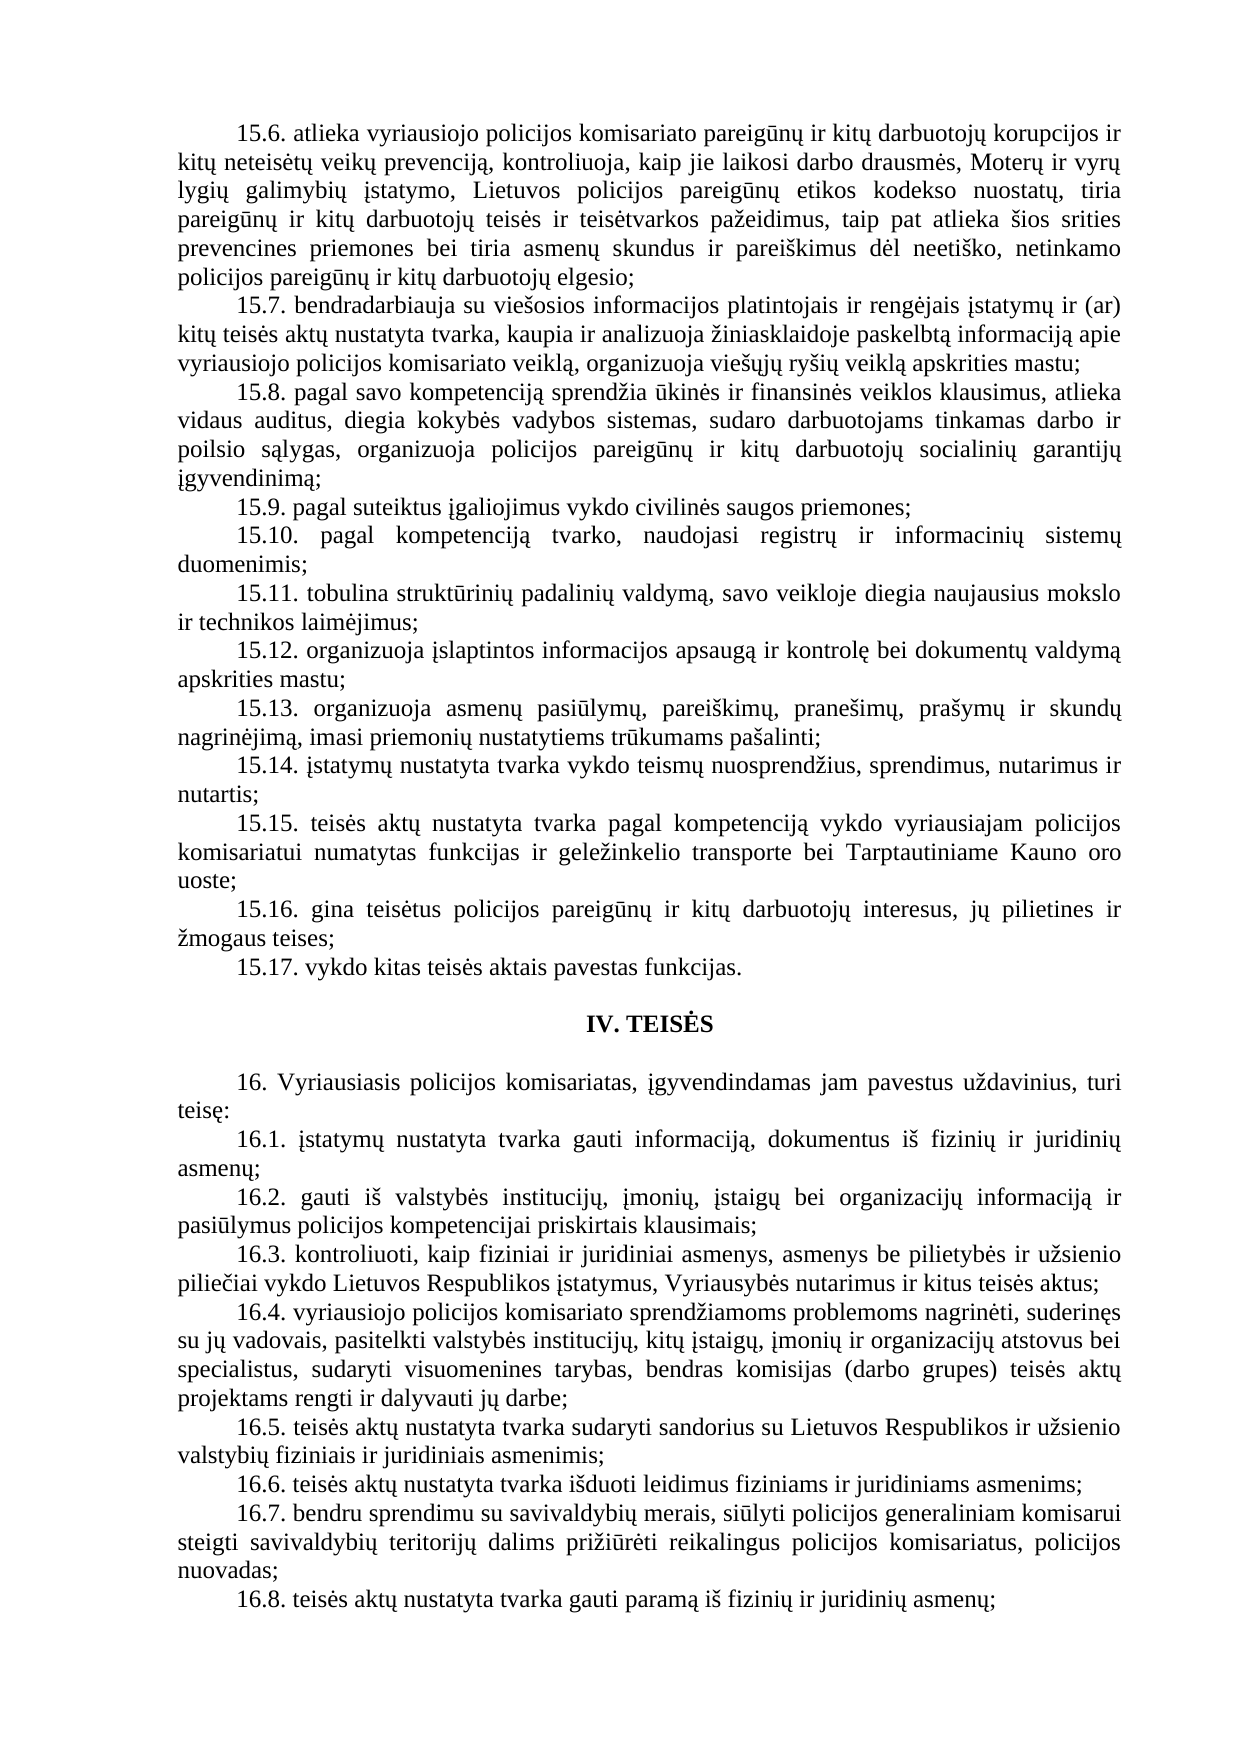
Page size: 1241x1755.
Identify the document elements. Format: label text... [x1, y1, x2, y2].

text 16.1. įstatymų nustatyta tvarka gauti informaciją, dokumentus iš fizinių ir juridinių asmenų; [177, 1124, 1122, 1182]
text 15.9. pagal suteiktus įgaliojimus vykdo civilinės saugos priemones; [177, 492, 1122, 521]
text 16. Vyriausiasis policijos komisariatas, įgyvendindamas jam pavestus uždavinius, turi teisę: [177, 1067, 1122, 1124]
text 15.6. atlieka vyriausiojo policijos komisariato pareigūnų ir kitų darbuotojų korupcijos ir kitų neteisėtų veikų prevenciją, kontroliuoja, kaip jie laikosi darbo drausmės, Moterų ir vyrų lygių galimybių įstatymo, Lietuvos policijos pareigūnų etikos kodekso nuostatų, tiria pareigūnų ir kitų darbuotojų teisės ir teisėtvarkos pažeidimus, taip pat atlieka šios srities prevencines priemones bei tiria asmenų skundus ir pareiškimus dėl neetiško, netinkamo policijos pareigūnų ir kitų darbuotojų elgesio; [177, 118, 1122, 291]
text 15.11. tobulina struktūrinių padalinių valdymą, savo veikloje diegia naujausius mokslo ir technikos laimėjimus; [177, 578, 1122, 636]
text 15.17. vykdo kitas teisės aktais pavestas funkcijas. [177, 952, 1122, 981]
text 15.10. pagal kompetenciją tvarko, naudojasi registrų ir informacinių sistemų duomenimis; [177, 521, 1122, 578]
text 16.2. gauti iš valstybės institucijų, įmonių, įstaigų bei organizacijų informaciją ir pasiūlymus policijos kompetencijai priskirtais klausimais; [177, 1182, 1122, 1239]
text 16.3. kontroliuoti, kaip fiziniai ir juridiniai asmenys, asmenys be pilietybės ir užsienio piliečiai vykdo Lietuvos Respublikos įstatymus, Vyriausybės nutarimus ir kitus teisės aktus; [177, 1239, 1122, 1297]
text 15.8. pagal savo kompetenciją sprendžia ūkinės ir finansinės veiklos klausimus, atlieka vidaus auditus, diegia kokybės vadybos sistemas, sudaro darbuotojams tinkamas darbo ir poilsio sąlygas, organizuoja policijos pareigūnų ir kitų darbuotojų socialinių garantijų įgyvendinimą; [177, 377, 1122, 492]
text IV. TEISĖS [177, 1009, 1122, 1038]
text 15.16. gina teisėtus policijos pareigūnų ir kitų darbuotojų interesus, jų pilietines ir žmogaus teises; [177, 894, 1122, 952]
text 16.6. teisės aktų nustatyta tvarka išduoti leidimus fiziniams ir juridiniams asmenims; [177, 1469, 1122, 1498]
text 16.8. teisės aktų nustatyta tvarka gauti paramą iš fizinių ir juridinių asmenų; [177, 1584, 1122, 1613]
text 16.7. bendru sprendimu su savivaldybių merais, siūlyti policijos generaliniam komisarui steigti savivaldybių teritorijų dalims prižiūrėti reikalingus policijos komisariatus, policijos nuovadas; [177, 1498, 1122, 1584]
text 15.15. teisės aktų nustatyta tvarka pagal kompetenciją vykdo vyriausiajam policijos komisariatui numatytas funkcijas ir geležinkelio transporte bei Tarptautiniame Kauno oro uoste; [177, 808, 1122, 894]
text 16.4. vyriausiojo policijos komisariato sprendžiamoms problemoms nagrinėti, suderinęs su jų vadovais, pasitelkti valstybės institucijų, kitų įstaigų, įmonių ir organizacijų atstovus bei specialistus, sudaryti visuomenines tarybas, bendras komisijas (darbo grupes) teisės aktų projektams rengti ir dalyvauti jų darbe; [177, 1297, 1122, 1412]
text 15.13. organizuoja asmenų pasiūlymų, pareiškimų, pranešimų, prašymų ir skundų nagrinėjimą, imasi priemonių nustatytiems trūkumams pašalinti; [177, 693, 1122, 751]
text 15.14. įstatymų nustatyta tvarka vykdo teismų nuosprendžius, sprendimus, nutarimus ir nutartis; [177, 751, 1122, 808]
text 15.7. bendradarbiauja su viešosios informacijos platintojais ir rengėjais įstatymų ir (ar) kitų teisės aktų nustatyta tvarka, kaupia ir analizuoja žiniasklaidoje paskelbtą informaciją apie vyriausiojo policijos komisariato veiklą, organizuoja viešųjų ryšių veiklą apskrities mastu; [177, 291, 1122, 377]
text 16.5. teisės aktų nustatyta tvarka sudaryti sandorius su Lietuvos Respublikos ir užsienio valstybių fiziniais ir juridiniais asmenimis; [177, 1412, 1122, 1469]
text 15.12. organizuoja įslaptintos informacijos apsaugą ir kontrolę bei dokumentų valdymą apskrities mastu; [177, 636, 1122, 693]
